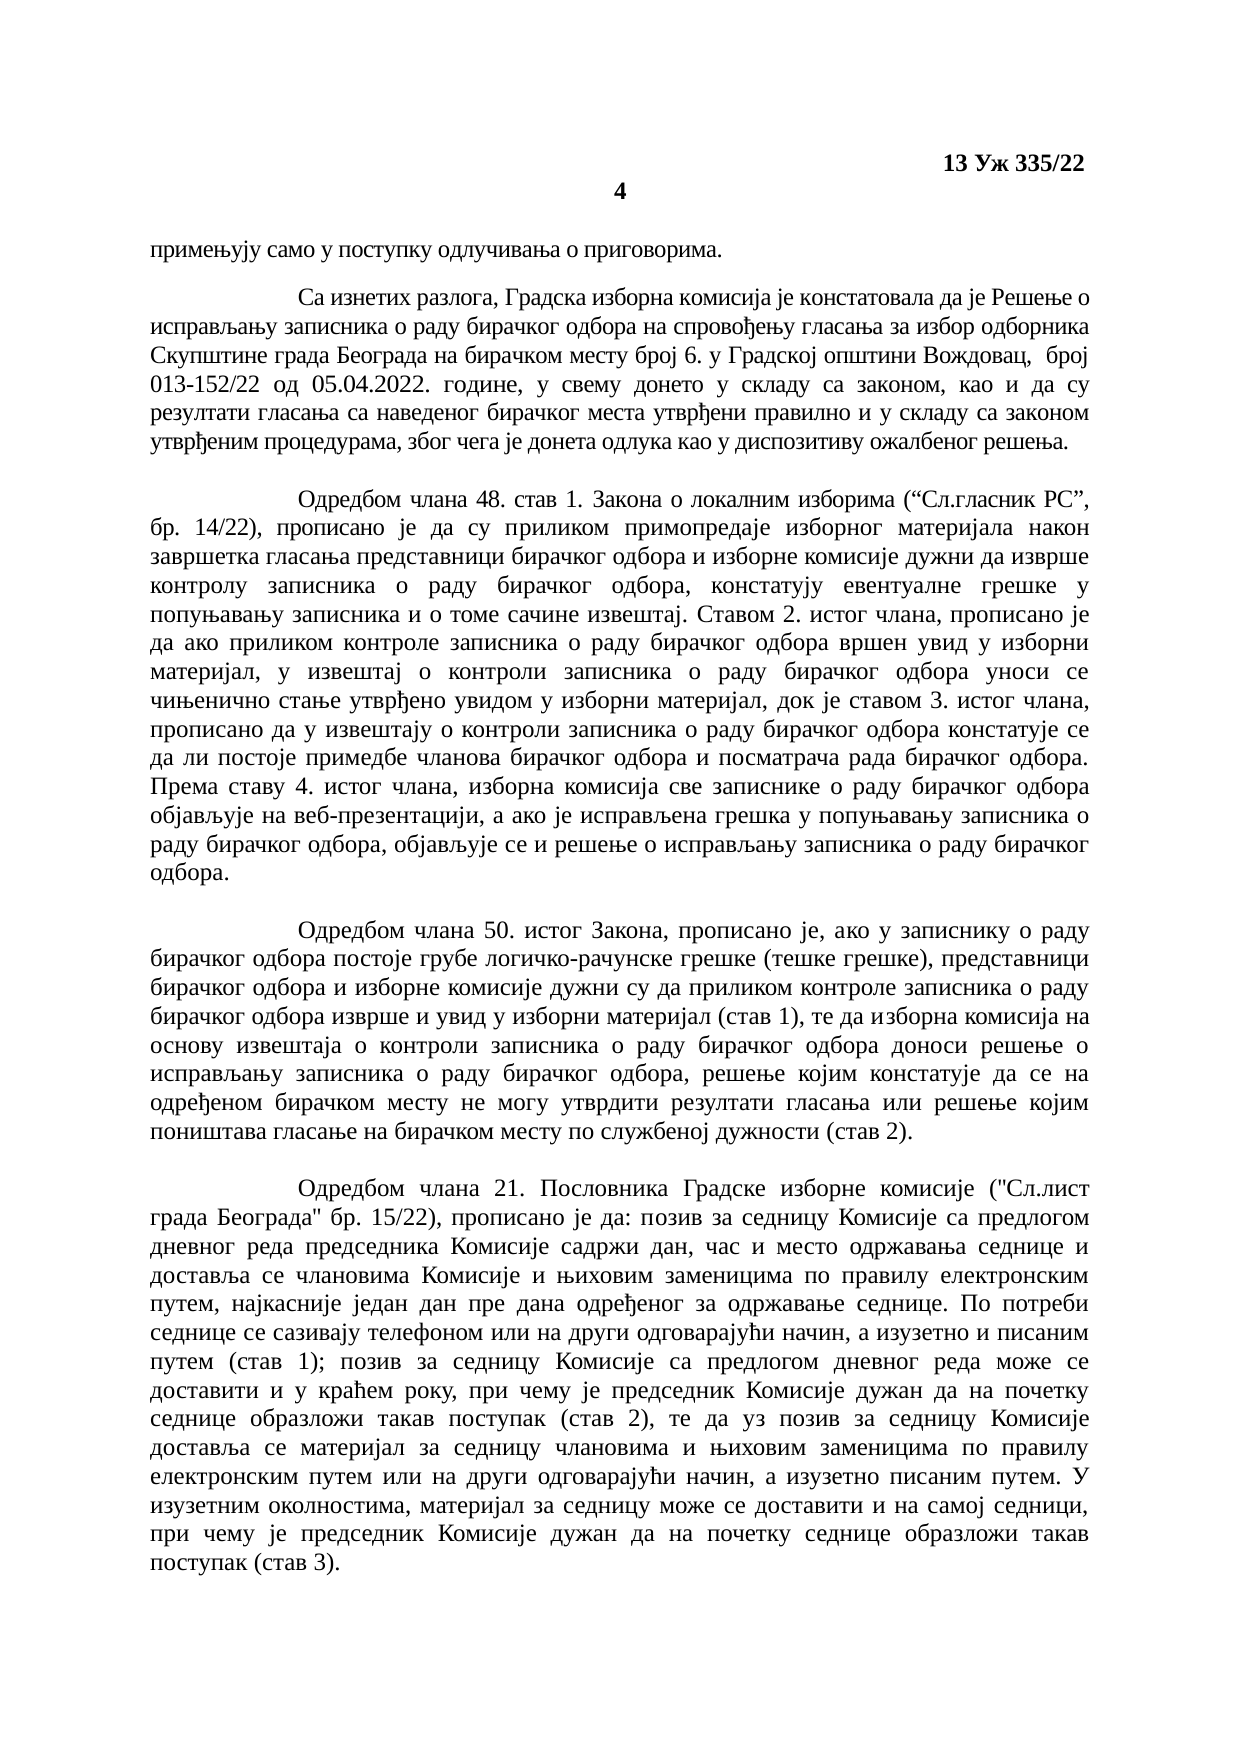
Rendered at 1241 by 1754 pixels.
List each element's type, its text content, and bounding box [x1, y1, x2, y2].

text примењују само у поступку одлучивања о приговорима. [150, 234, 1090, 263]
text Одредбом члана 21. Пословника Градске изборне комисије (''Сл.лист града Београда'' бр. 15/22), прописано је да: позив за седницу Комисије са предлогом дневног реда председника Комисије садржи дан, час и место одржавања седнице и доставља се члановима Комисије и њиховим заменицима по правилу електронским путем, најкасније један дан пре дана одређеног за одржавање седнице. По потреби седнице се сазивају телефоном или на други одговарајући начин, а изузетно и писаним путем (став 1); позив за седницу Комисије са предлогом дневног реда може се доставити и у краћем року, при чему је председник Комисије дужан да на почетку седнице образложи такав поступак (став 2), те да уз позив за седницу Комисије доставља се материјал за седницу члановима и њиховим заменицима по правилу електронским путем или на други одговарајући начин, а изузетно писаним путем. У изузетним околностима, материјал за седницу може се доставити и на самој седници, при чему је председник Комисије дужан да на почетку седнице образложи такав поступак (став 3). [150, 1173, 1090, 1576]
text Одредбом члана 48. став 1. Закона о локалним изборима (“Сл.гласник РС”, бр. 14/22), прописано је да су приликом примопредаје изборног материјала након завршетка гласања представници бирачког одбора и изборне комисије дужни да изврше контролу записника о раду бирачког одбора, констатују евентуалне грешке у попуњавању записника и о томе сачине извештај. Ставом 2. истог члана, прописано је да ако приликом контроле записника о раду бирачког одбора вршен увид у изборни материјал, у извештај о контроли записника о раду бирачког одбора уноси се чињенично стање утврђено увидом у изборни материјал, док је ставом 3. истог члана, прописано да у извештају о контроли записника о раду бирачког одбора констатује се да ли постоје примедбе чланова бирачког одбора и посматрача рада бирачког одбора. Према ставу 4. истог члана, изборна комисија све записнике о раду бирачког одбора објављује на веб-презентацији, а ако је исправљена грешка у попуњавању записника о раду бирачког одбора, објављује се и решење о исправљању записника о раду бирачког одбора. [150, 484, 1090, 886]
text Одредбом члана 50. истог Закона, прописано је, ако у записнику о раду бирачког одбора постоје грубе логичко-рачунске грешке (тешке грешке), представници бирачког одбора и изборне комисије дужни су да приликом контроле записника о раду бирачког одбора изврше и увид у изборни материјал (став 1), те да изборна комисија на основу извештаја о контроли записника о раду бирачког одбора доноси решење о исправљању записника о раду бирачког одбора, решење којим констатује да се на одређеном бирачком месту не могу утврдити резултати гласања или решење којим поништава гласање на бирачком месту по службеној дужности (став 2). [150, 915, 1090, 1145]
text Са изнетих разлога, Градска изборна комисија је констатовала да је Решење о исправљању записника о раду бирачког одбора на спровођењу гласања за избор одборника Скупштине града Београда на бирачком месту број 6. у Градској општини Вождовац, број 013-152/22 од 05.04.2022. године, у свему донето у складу са законом, као и да су резултати гласања са наведеног бирачког места утврђени правилно и у складу са законом утврђеним процедурама, због чега је донета одлука као у диспозитиву ожалбеног решења. [150, 282, 1090, 455]
